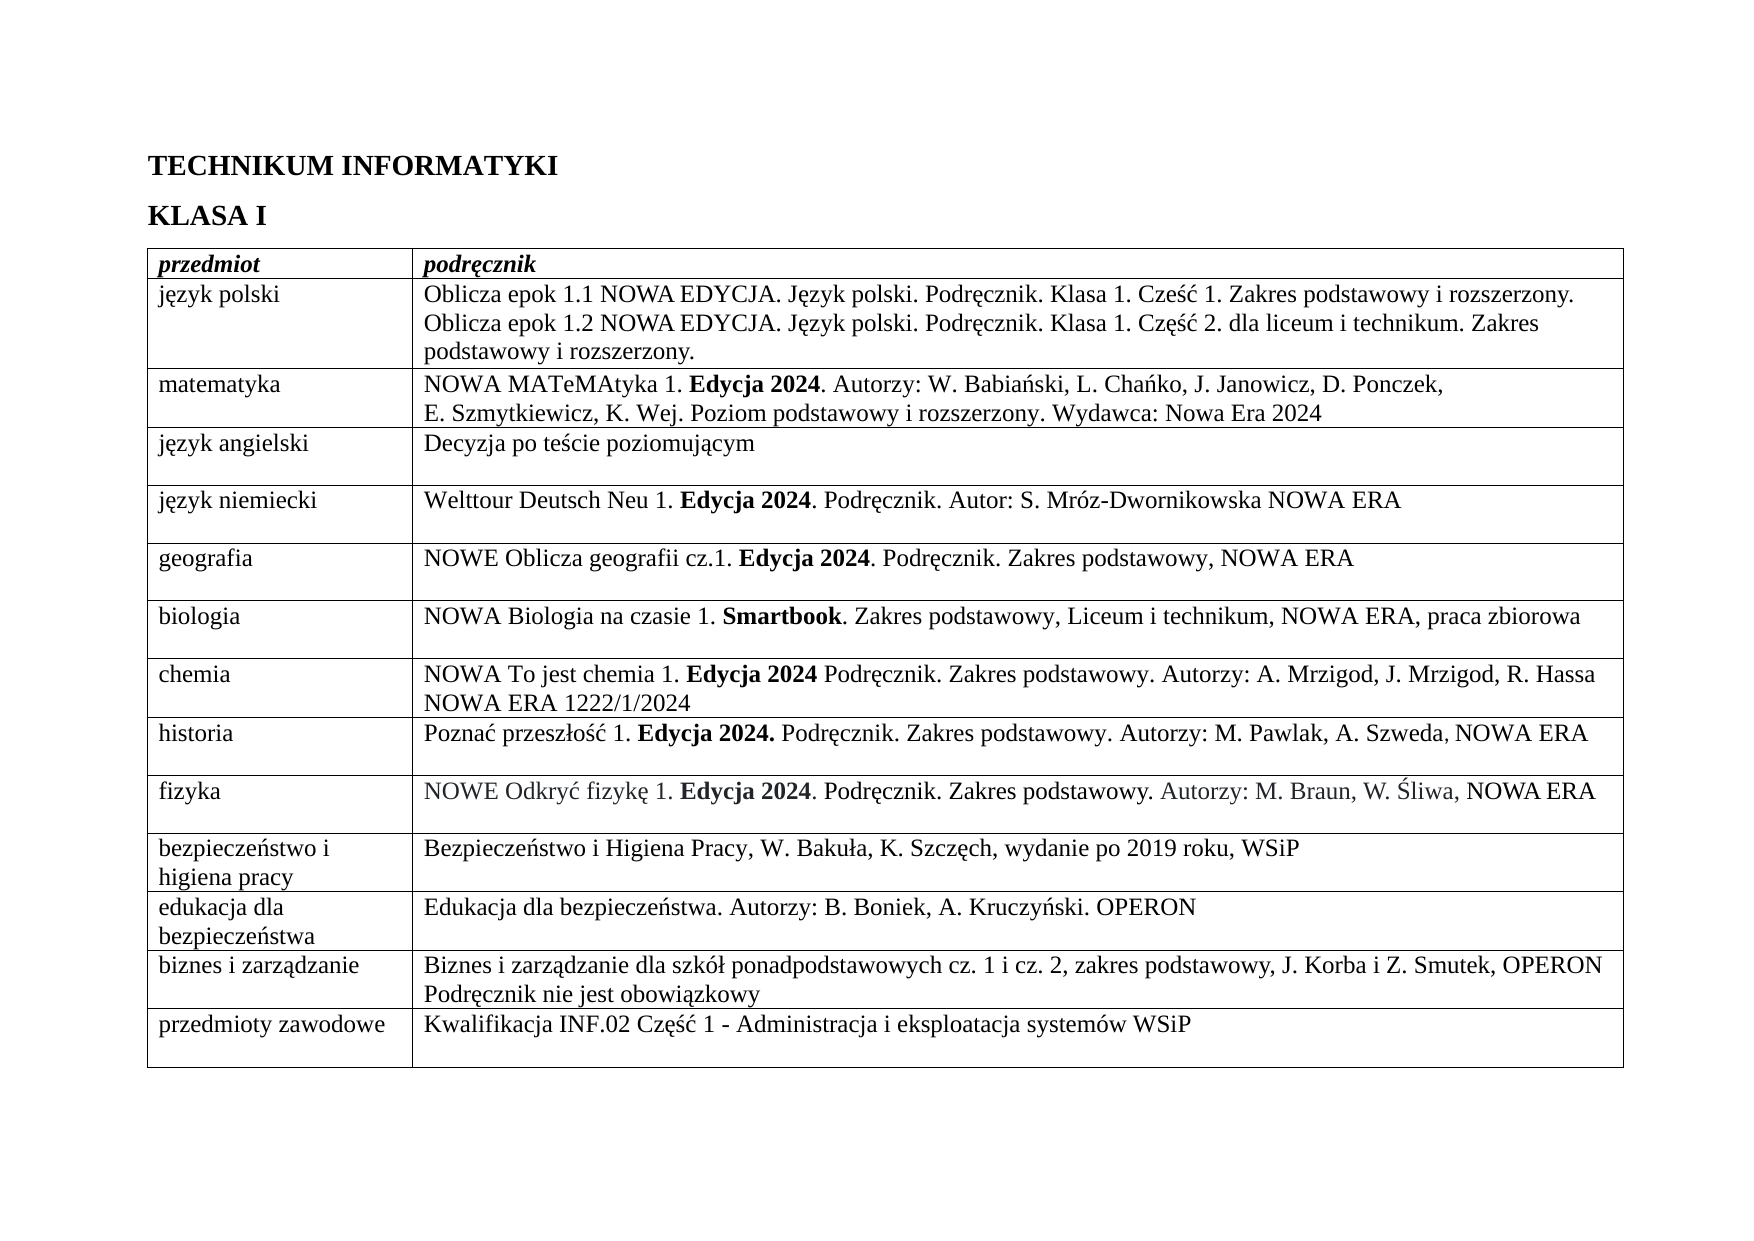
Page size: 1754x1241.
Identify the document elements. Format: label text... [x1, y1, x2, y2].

table_cell geografia [148, 544, 412, 600]
table_cell [1624, 891, 1671, 949]
table_cell [1624, 600, 1671, 658]
table_cell Decyzja po teście poziomującym [413, 428, 1623, 484]
table_cell historia [148, 718, 412, 775]
table_cell [1624, 717, 1671, 775]
table_cell język niemiecki [148, 486, 412, 542]
table_cell NOWA MATeMAtyka 1. Edycja 2024. Autorzy: W. Babiański, L. Chańko, J. Janowicz, D. Ponczek, E. Szmytkiewicz, K. Wej. Poziom podstawowy i rozszerzony. Wydawca: Nowa Era 2024 [413, 369, 1623, 427]
table_cell fizyka [148, 776, 412, 832]
table_cell [1624, 427, 1671, 484]
table_cell Kwalifikacja INF.02 Część 1 - Administracja i eksploatacja systemów WSiP [413, 1009, 1623, 1067]
table_cell NOWE Odkryć fizykę 1. Edycja 2024. Podręcznik. Zakres podstawowy. Autorzy: M. Braun, W. Śliwa, NOWA ERA [413, 776, 1623, 832]
table_cell edukacja dla bezpieczeństwa [148, 892, 412, 949]
table_cell chemia [148, 659, 412, 717]
table_header przedmiot [148, 249, 412, 278]
table_cell biologia [148, 601, 412, 658]
table_cell bezpieczeństwo i higiena pracy [148, 834, 412, 891]
table_cell język angielski [148, 428, 412, 484]
table_cell przedmioty zawodowe [148, 1009, 412, 1067]
table_cell [1624, 485, 1671, 542]
table_cell biznes i zarządzanie [148, 951, 412, 1008]
table_cell NOWA Biologia na czasie 1. Smartbook. Zakres podstawowy, Liceum i technikum, NOWA ERA, praca zbiorowa [413, 601, 1623, 658]
text TECHNIKUM INFORMATYKI [148, 148, 1606, 181]
table_cell Bezpieczeństwo i Higiena Pracy, W. Bakuła, K. Szczęch, wydanie po 2019 roku, WSiP [413, 834, 1623, 891]
table_cell [1624, 658, 1671, 717]
table_cell [1624, 278, 1671, 368]
table_cell [1624, 775, 1671, 832]
table_cell NOWA To jest chemia 1. Edycja 2024 Podręcznik. Zakres podstawowy. Autorzy: A. Mrzigod, J. Mrzigod, R. Hassa NOWA ERA 1222/1/2024 [413, 659, 1623, 717]
text KLASA I [148, 198, 1606, 231]
table_header podręcznik [413, 249, 1623, 278]
table_cell matematyka [148, 369, 412, 427]
table_header [1624, 248, 1671, 278]
table_cell Welttour Deutsch Neu 1. Edycja 2024. Podręcznik. Autor: S. Mróz-Dwornikowska NOWA ERA [413, 486, 1623, 542]
table_cell [1624, 833, 1671, 891]
table_cell Biznes i zarządzanie dla szkół ponadpodstawowych cz. 1 i cz. 2, zakres podstawowy, J. Korba i Z. Smutek, OPERON Podręcznik nie jest obowiązkowy [413, 951, 1623, 1008]
table_cell Edukacja dla bezpieczeństwa. Autorzy: B. Boniek, A. Kruczyński. OPERON [413, 892, 1623, 949]
table_cell [1624, 1008, 1671, 1067]
table_cell Oblicza epok 1.1 NOWA EDYCJA. Język polski. Podręcznik. Klasa 1. Cześć 1. Zakres podstawowy i rozszerzony. Oblicza epok 1.2 NOWA EDYCJA. Język polski. Podręcznik. Klasa 1. Część 2. dla liceum i technikum. Zakres podstawowy i rozszerzony. [413, 279, 1623, 368]
table_cell [1624, 368, 1671, 427]
table_cell [1624, 543, 1671, 600]
table_cell [1624, 950, 1671, 1008]
table_cell język polski [148, 279, 412, 368]
